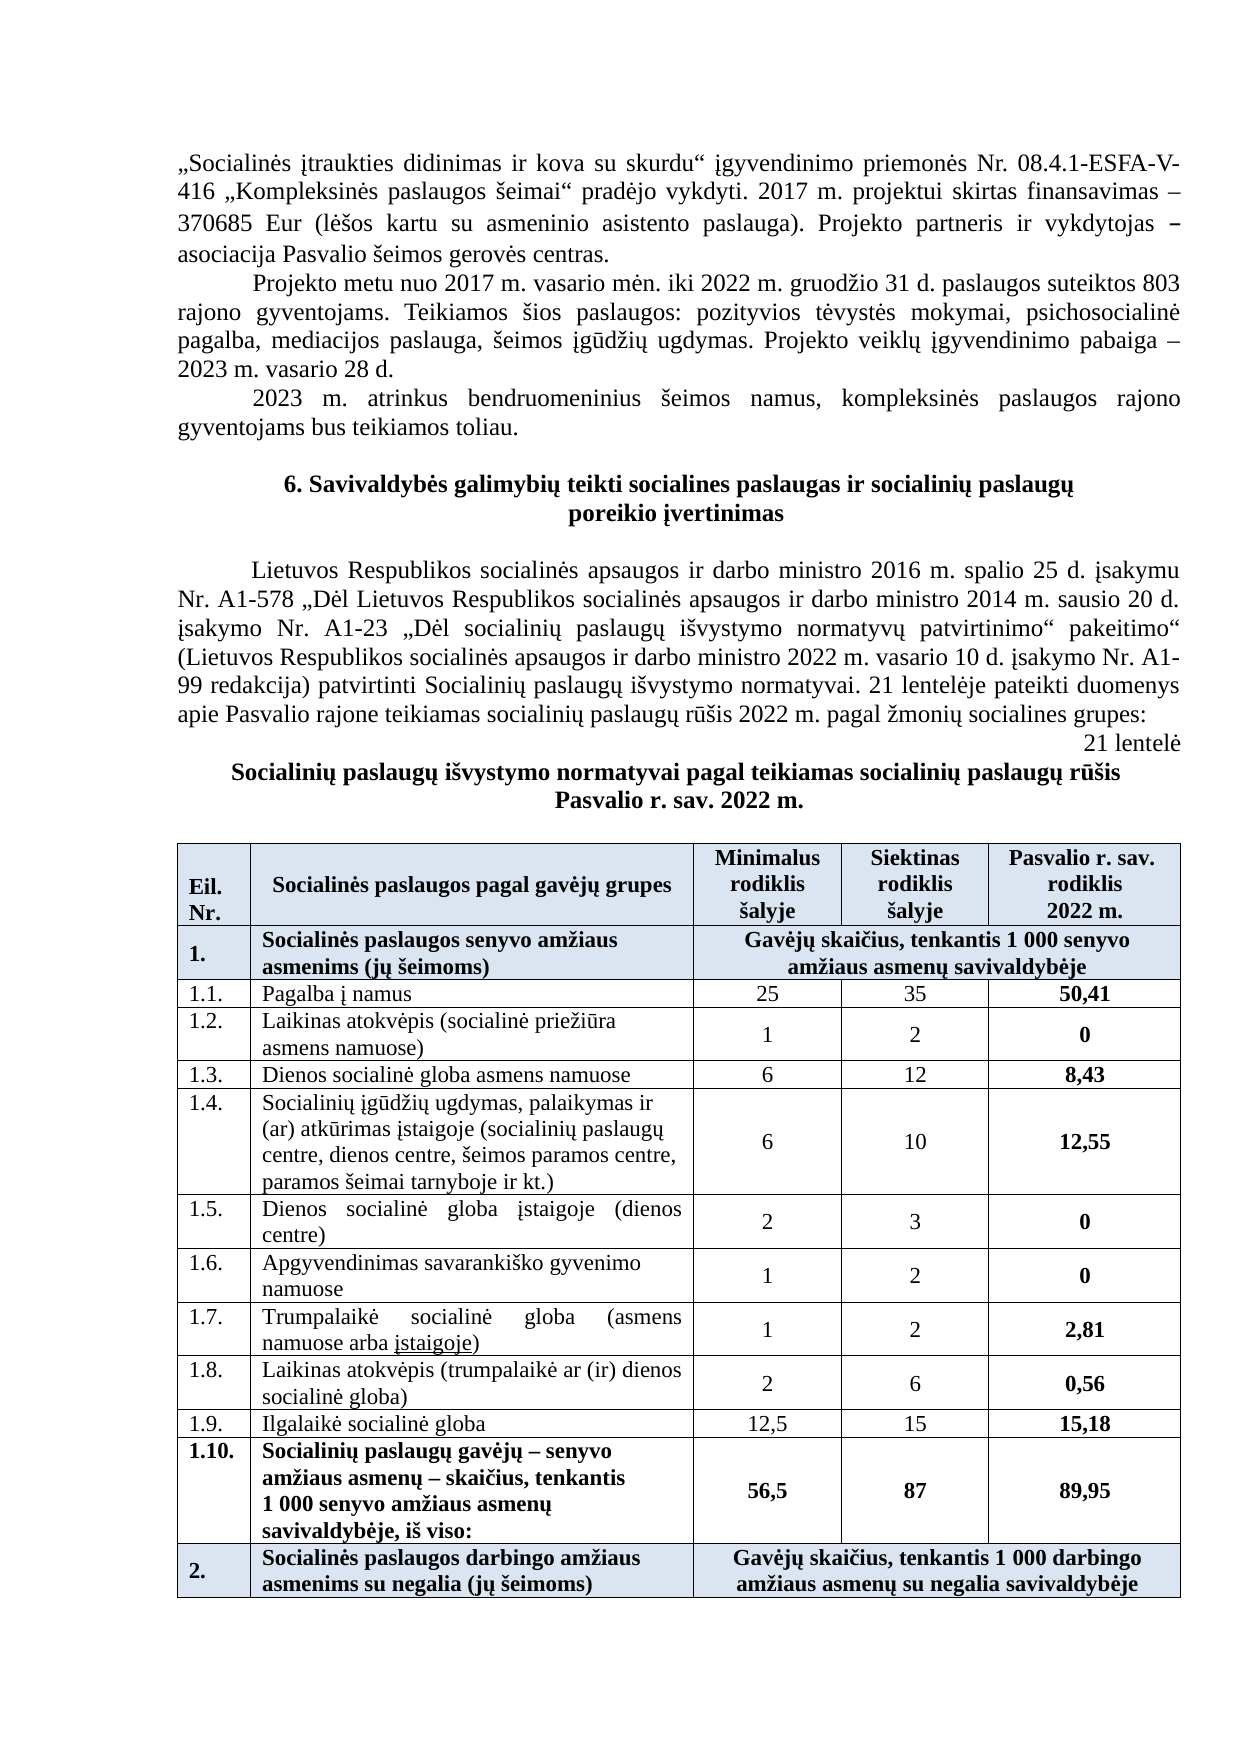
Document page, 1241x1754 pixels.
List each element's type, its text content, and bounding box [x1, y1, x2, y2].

table_cell 6 [694, 1061, 841, 1088]
table_cell 6 [694, 1089, 841, 1194]
table_header Siektinas rodiklis šalyje [842, 844, 988, 925]
table_header Pasvalio r. sav. rodiklis 2022 m. [989, 844, 1180, 925]
table_cell 10 [842, 1089, 988, 1194]
table_cell Socialinių paslaugų gavėjų – senyvo amžiaus asmenų – skaičius, tenkantis 1 000 senyvo amžiaus asmenų savivaldybėje, iš viso: [251, 1438, 693, 1543]
table_cell 1 [694, 1303, 841, 1355]
table_cell Socialinių įgūdžių ugdymas, palaikymas ir (ar) atkūrimas įstaigoje (socialinių paslaugų centre, dienos centre, šeimos paramos centre, paramos šeimai tarnyboje ir kt.) [251, 1089, 693, 1194]
table_cell 1.5. [178, 1195, 250, 1248]
table_cell Apgyvendinimas savarankiško gyvenimo namuose [251, 1249, 693, 1302]
table_cell 2 [842, 1303, 988, 1355]
table_cell 1.8. [178, 1356, 250, 1409]
table_cell 1 [694, 1249, 841, 1302]
table_cell 15 [842, 1410, 988, 1437]
table_cell 1.2. [178, 1008, 250, 1060]
table_cell 1.10. [178, 1438, 250, 1543]
table_header Socialinės paslaugos pagal gavėjų grupes [251, 844, 693, 925]
table_cell 50,41 [989, 980, 1180, 1007]
table_cell Gavėjų skaičius, tenkantis 1 000 darbingo amžiaus asmenų su negalia savivaldybėje [694, 1544, 1180, 1597]
table_cell 2 [694, 1356, 841, 1409]
table_cell 15,18 [989, 1410, 1180, 1437]
table_cell 6 [842, 1356, 988, 1409]
table_cell Trumpalaikė socialinė globa (asmens namuose arba įstaigoje) [251, 1303, 693, 1355]
table_cell 1.9. [178, 1410, 250, 1437]
text 2023 m. atrinkus bendruomeninius šeimos namus, kompleksinės paslaugos rajono gyventojams bus teikiamos toliau. [177, 383, 1181, 440]
table_cell 1 [694, 1008, 841, 1060]
table_cell 1.3. [178, 1061, 250, 1088]
table_cell 0 [989, 1249, 1180, 1302]
text Lietuvos Respublikos socialinės apsaugos ir darbo ministro 2016 m. spalio 25 d. įsakymu Nr. A1-578 „Dėl Lietuvos Respublikos socialinės apsaugos ir darbo ministro 2014 m. sausio 20 d. įsakymo Nr. A1-23 „Dėl socialinių paslaugų išvystymo normatyvų patvirtinimo“ pakeitimo“ (Lietuvos Respublikos socialinės apsaugos ir darbo ministro 2022 m. vasario 10 d. įsakymo Nr. A1-99 redakcija) patvirtinti Socialinių paslaugų išvystymo normatyvai. 21 lentelėje pateikti duomenys apie Pasvalio rajone teikiamas socialinių paslaugų rūšis 2022 m. pagal žmonių socialines grupes: [177, 555, 1181, 728]
text 21 lentelė [177, 728, 1181, 757]
table_cell Dienos socialinė globa įstaigoje (dienos centre) [251, 1195, 693, 1248]
table_cell 1. [178, 926, 250, 979]
table_cell 12,5 [694, 1410, 841, 1437]
table_cell 1.7. [178, 1303, 250, 1355]
table_cell 0,56 [989, 1356, 1180, 1409]
table_cell Laikinas atokvėpis (socialinė priežiūra asmens namuose) [251, 1008, 693, 1060]
table_cell 87 [842, 1438, 988, 1543]
table_cell Dienos socialinė globa asmens namuose [251, 1061, 693, 1088]
table_cell 2 [694, 1195, 841, 1248]
table_cell 35 [842, 980, 988, 1007]
table_cell 12 [842, 1061, 988, 1088]
text Projekto metu nuo 2017 m. vasario mėn. iki 2022 m. gruodžio 31 d. paslaugos suteiktos 803 rajono gyventojams. Teikiamos šios paslaugos: pozityvios tėvystės mokymai, psichosocialinė pagalba, mediacijos paslauga, šeimos įgūdžių ugdymas. Projekto veiklų įgyvendinimo pabaiga – 2023 m. vasario 28 d. [177, 268, 1181, 383]
table_cell Socialinės paslaugos darbingo amžiaus asmenims su negalia (jų šeimoms) [251, 1544, 693, 1597]
table_header Eil. Nr. [178, 844, 250, 925]
table_cell Socialinės paslaugos senyvo amžiaus asmenims (jų šeimoms) [251, 926, 693, 979]
table_cell 2. [178, 1544, 250, 1597]
text „Socialinės įtraukties didinimas ir kova su skurdu“ įgyvendinimo priemonės Nr. 08.4.1-ESFA-V-416 „Kompleksinės paslaugos šeimai“ pradėjo vykdyti. 2017 m. projektui skirtas finansavimas – 370685 Eur (lėšos kartu su asmeninio asistento paslauga). Projekto partneris ir vykdytojas – asociacija Pasvalio šeimos gerovės centras. [177, 148, 1181, 268]
table_cell 1.4. [178, 1089, 250, 1194]
table_cell 25 [694, 980, 841, 1007]
table_cell 89,95 [989, 1438, 1180, 1543]
table_cell 0 [989, 1195, 1180, 1248]
table_cell 8,43 [989, 1061, 1180, 1088]
table_cell 1.6. [178, 1249, 250, 1302]
table_cell 56,5 [694, 1438, 841, 1543]
text 6. Savivaldybės galimybių teikti socialines paslaugas ir socialinių paslaugų [177, 469, 1181, 498]
table_cell Ilgalaikė socialinė globa [251, 1410, 693, 1437]
text Socialinių paslaugų išvystymo normatyvai pagal teikiamas socialinių paslaugų rūšis [177, 757, 1181, 785]
table_cell 2 [842, 1249, 988, 1302]
table_cell 2 [842, 1008, 988, 1060]
table_cell Gavėjų skaičius, tenkantis 1 000 senyvo amžiaus asmenų savivaldybėje [694, 926, 1180, 979]
table_cell 0 [989, 1008, 1180, 1060]
table_cell 12,55 [989, 1089, 1180, 1194]
text poreikio įvertinimas [177, 498, 1181, 527]
table_cell Pagalba į namus [251, 980, 693, 1007]
text Pasvalio r. sav. 2022 m. [177, 785, 1181, 814]
table_cell 1.1. [178, 980, 250, 1007]
table_cell Laikinas atokvėpis (trumpalaikė ar (ir) dienos socialinė globa) [251, 1356, 693, 1409]
table_header Minimalus rodiklis šalyje [694, 844, 841, 925]
table_cell 3 [842, 1195, 988, 1248]
table_cell 2,81 [989, 1303, 1180, 1355]
